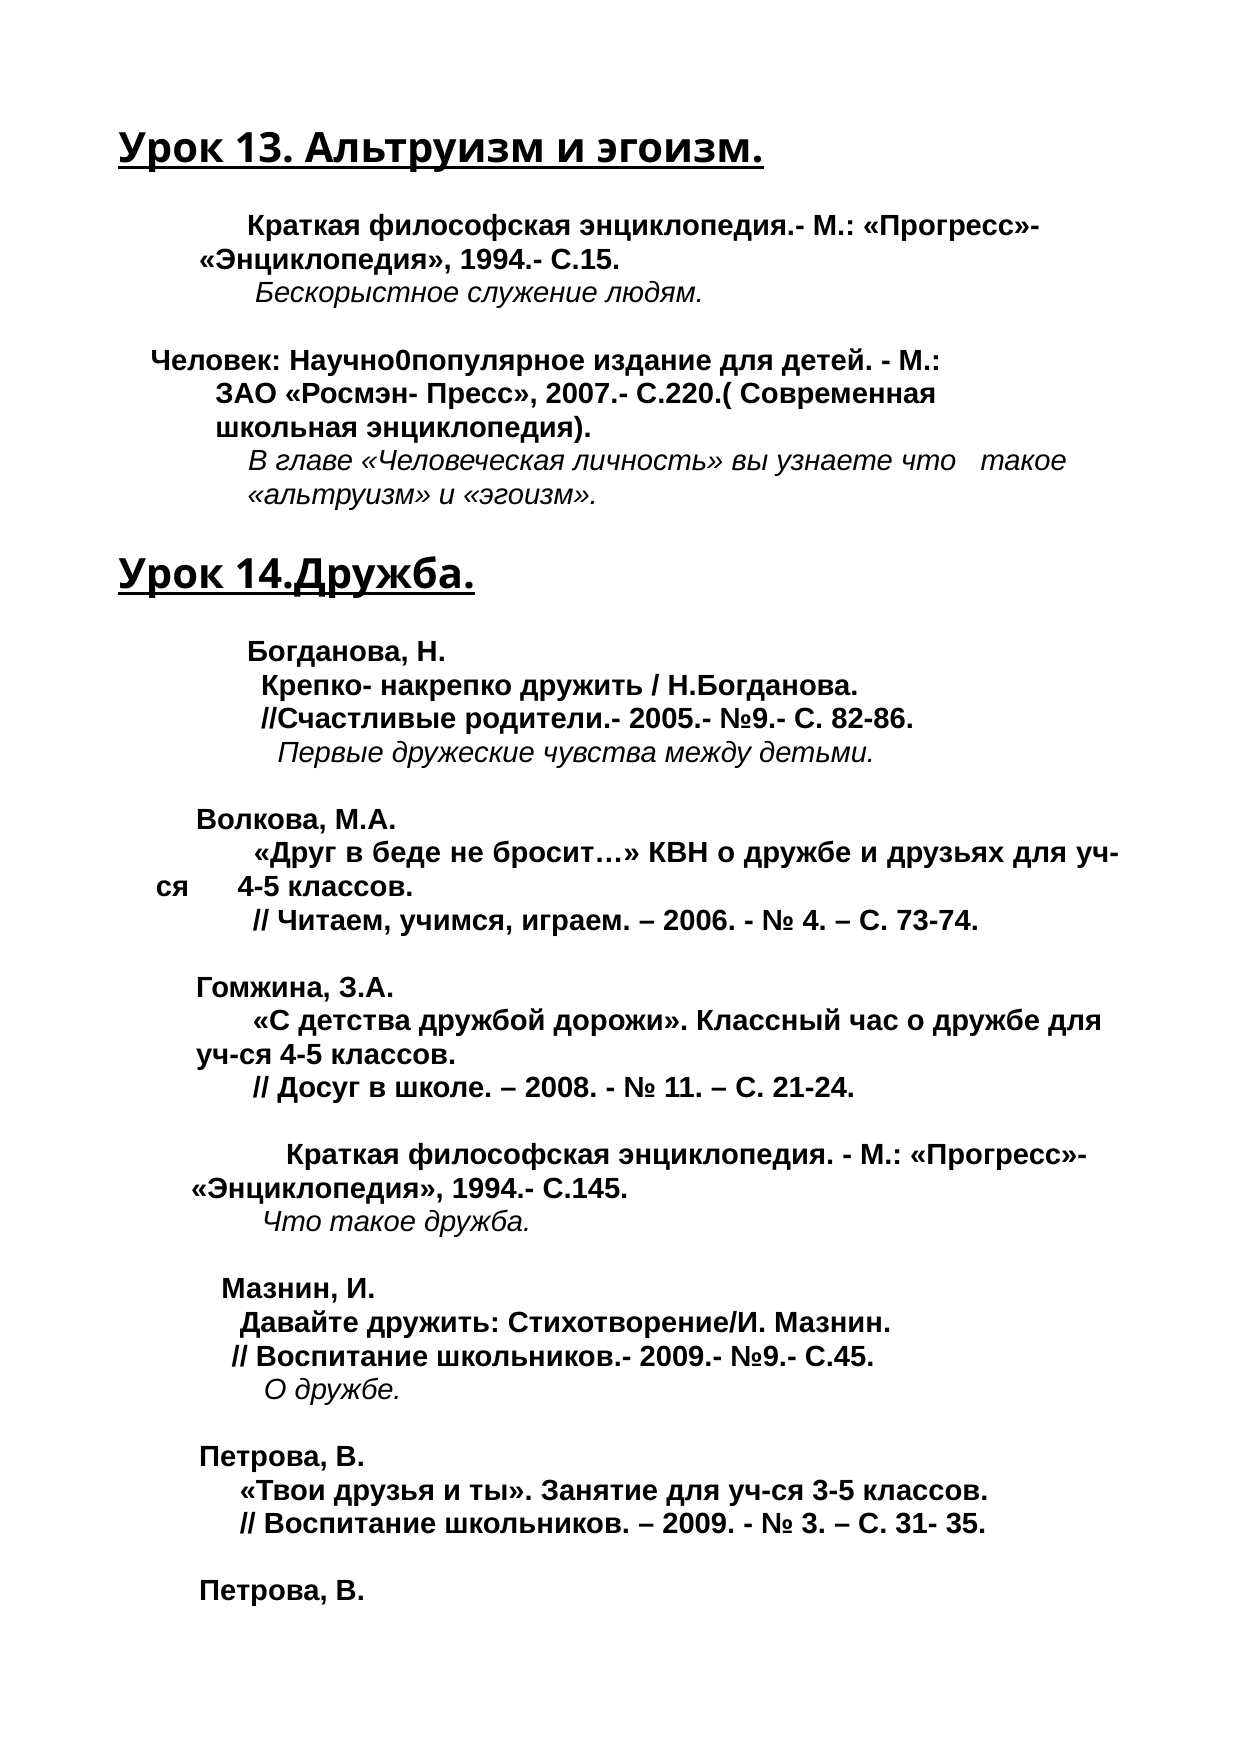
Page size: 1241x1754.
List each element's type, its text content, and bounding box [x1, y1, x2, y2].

text // Досуг в школе. – 2008. - № 11. – С. 21-24. [156, 1070, 1122, 1104]
text Давайте дружить: Стихотворение/И. Мазнин. [118, 1305, 1122, 1338]
text // Воспитание школьников.- 2009.- №9.- С.45. [118, 1338, 1122, 1372]
text школьная энциклопедия). [118, 410, 1122, 443]
list Мазнин, И. [156, 1271, 1122, 1305]
text Урок 13. Альтруизм и эгоизм. [118, 118, 1122, 175]
text Волкова, М.А. [156, 802, 1122, 835]
text Крепко- накрепко дружить / Н.Богданова. [156, 668, 1122, 701]
text Бескорыстное служение людям. [231, 276, 1122, 309]
text Что такое дружба. [221, 1204, 1122, 1238]
text «альтруизм» и «эгоизм». [118, 477, 1122, 510]
text Человек: Научно0популярное издание для детей. - М.: [118, 343, 1122, 376]
text //Счастливые родители.- 2005.- №9.- С. 82-86. [156, 701, 1122, 735]
text Гомжина, З.А. [156, 969, 1122, 1003]
text уч-ся 4-5 классов. [156, 1037, 1122, 1070]
text «Энциклопедия», 1994.- С.15. [118, 242, 1122, 276]
text «С детства дружбой дорожи». Классный час о дружбе для [156, 1003, 1122, 1037]
text «Энциклопедия», 1994.- С.145. [118, 1171, 1122, 1204]
list Богданова, Н. [156, 634, 1122, 668]
text // Воспитание школьников. – 2009. - № 3. – С. 31- 35. [118, 1506, 1122, 1540]
text Урок 14.Дружба. [118, 544, 1122, 601]
text В главе «Человеческая личность» вы узнаете что такое [118, 443, 1122, 477]
text «Твои друзья и ты». Занятие для уч-ся 3-5 классов. [118, 1473, 1122, 1506]
text Петрова, В. [118, 1573, 1122, 1607]
text О дружбе. [118, 1372, 1122, 1406]
list Краткая философская энциклопедия. - М.: «Прогресс»- [156, 1137, 1122, 1171]
text Петрова, В. [118, 1439, 1122, 1473]
text // Читаем, учимся, играем. – 2006. - № 4. – С. 73-74. [156, 902, 1122, 936]
text «Друг в беде не бросит…» КВН о дружбе и друзьях для уч-ся 4-5 классов. [156, 835, 1122, 902]
list Краткая философская энциклопедия.- М.: «Прогресс»- [156, 208, 1122, 242]
text Первые дружеские чувства между детьми. [156, 735, 1122, 768]
text ЗАО «Росмэн- Пресс», 2007.- С.220.( Современная [118, 376, 1122, 410]
